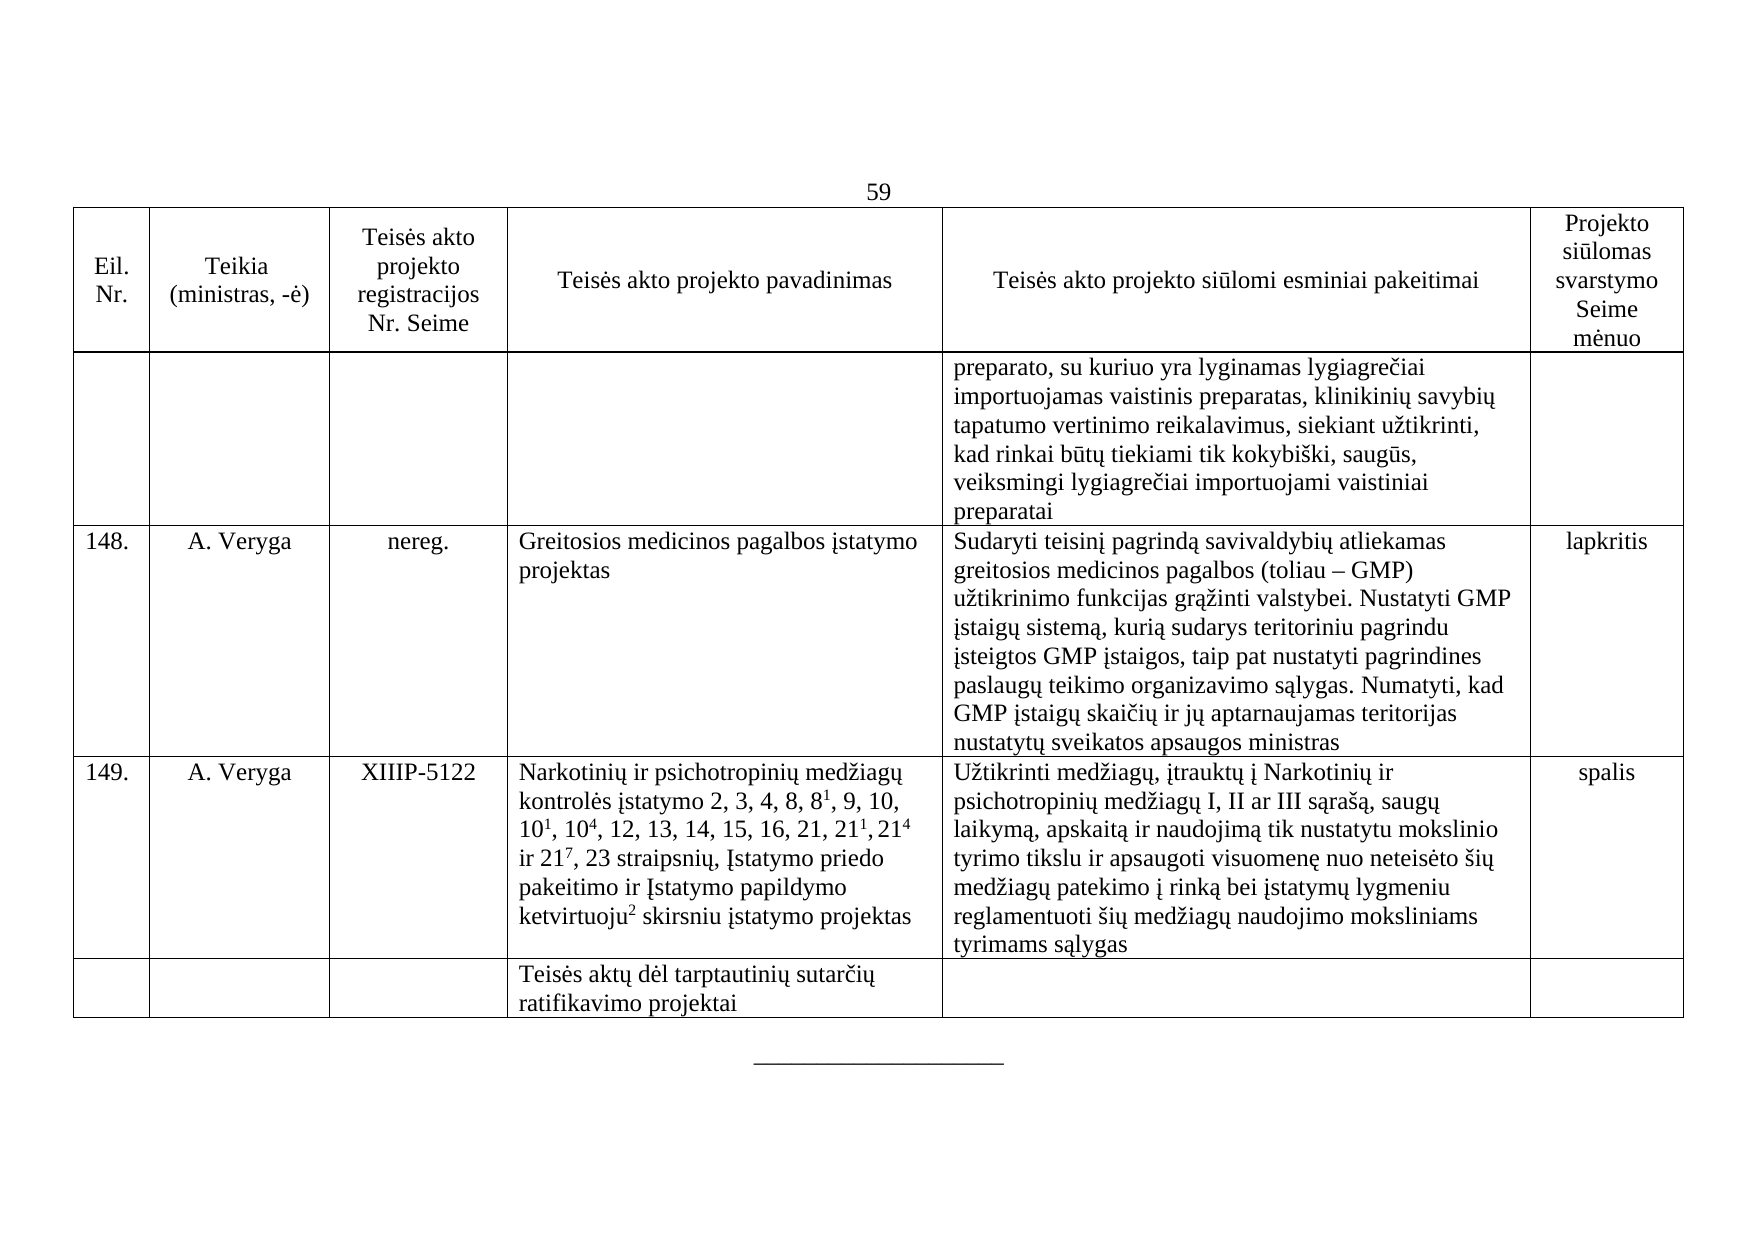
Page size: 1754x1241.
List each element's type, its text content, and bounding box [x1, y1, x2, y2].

table_cell 149. [74, 757, 149, 958]
table_cell 148. [74, 526, 149, 756]
table_header Teisės akto projekto siūlomi esminiai pakeitimai [943, 208, 1530, 351]
table_cell [330, 959, 507, 1017]
table_cell [150, 353, 329, 525]
table_cell Sudaryti teisinį pagrindą savivaldybių atliekamas greitosios medicinos pagalbos (toliau – GMP) užtikrinimo funkcijas grąžinti valstybei. Nustatyti GMP įstaigų sistemą, kurią sudarys teritoriniu pagrindu įsteigtos GMP įstaigos, taip pat nustatyti pagrindines paslaugų teikimo organizavimo sąlygas. Numatyti, kad GMP įstaigų skaičių ir jų aptarnaujamas teritorijas nustatytų sveikatos apsaugos ministras [943, 526, 1530, 756]
table_cell spalis [1531, 757, 1683, 958]
text –––––––––––––––––––– [74, 1047, 1683, 1075]
table_cell Teisės aktų dėl tarptautinių sutarčių ratifikavimo projektai [508, 959, 942, 1017]
table_cell [330, 353, 507, 525]
table_cell A. Veryga [150, 757, 329, 958]
table_cell Narkotinių ir psichotropinių medžiagų kontrolės įstatymo 2, 3, 4, 8, 81, 9, 10, 101, 104, 12, 13, 14, 15, 16, 21, 211, 214 ir 217, 23 straipsnių, Įstatymo priedo pakeitimo ir Įstatymo papildymo ketvirtuoju2 skirsniu įstatymo projektas [508, 757, 942, 958]
table_cell Greitosios medicinos pagalbos įstatymo projektas [508, 526, 942, 756]
table_cell [74, 353, 149, 525]
table_cell [943, 959, 1530, 1017]
table_cell A. Veryga [150, 526, 329, 756]
table_cell preparato, su kuriuo yra lyginamas lygiagrečiai importuojamas vaistinis preparatas, klinikinių savybių tapatumo vertinimo reikalavimus, siekiant užtikrinti, kad rinkai būtų tiekiami tik kokybiški, saugūs, veiksmingi lygiagrečiai importuojami vaistiniai preparatai [943, 353, 1530, 525]
table_cell [1531, 959, 1683, 1017]
table_header Projekto siūlomas svarstymo Seime mėnuo [1531, 208, 1683, 351]
table_header Teikia (ministras, -ė) [150, 208, 329, 351]
table_cell nereg. [330, 526, 507, 756]
table_cell [508, 353, 942, 525]
table_cell XIIIP-5122 [330, 757, 507, 958]
table_cell [1531, 353, 1683, 525]
table_header Teisės akto projekto registracijos Nr. Seime [330, 208, 507, 351]
table_header Teisės akto projekto pavadinimas [508, 208, 942, 351]
table_cell [74, 959, 149, 1017]
table_cell Užtikrinti medžiagų, įtrauktų į Narkotinių ir psichotropinių medžiagų I, II ar III sąrašą, saugų laikymą, apskaitą ir naudojimą tik nustatytu mokslinio tyrimo tikslu ir apsaugoti visuomenę nuo neteisėto šių medžiagų patekimo į rinką bei įstatymų lygmeniu reglamentuoti šių medžiagų naudojimo moksliniams tyrimams sąlygas [943, 757, 1530, 958]
table_cell [150, 959, 329, 1017]
table_header Eil. Nr. [74, 208, 149, 351]
table_cell lapkritis [1531, 526, 1683, 756]
